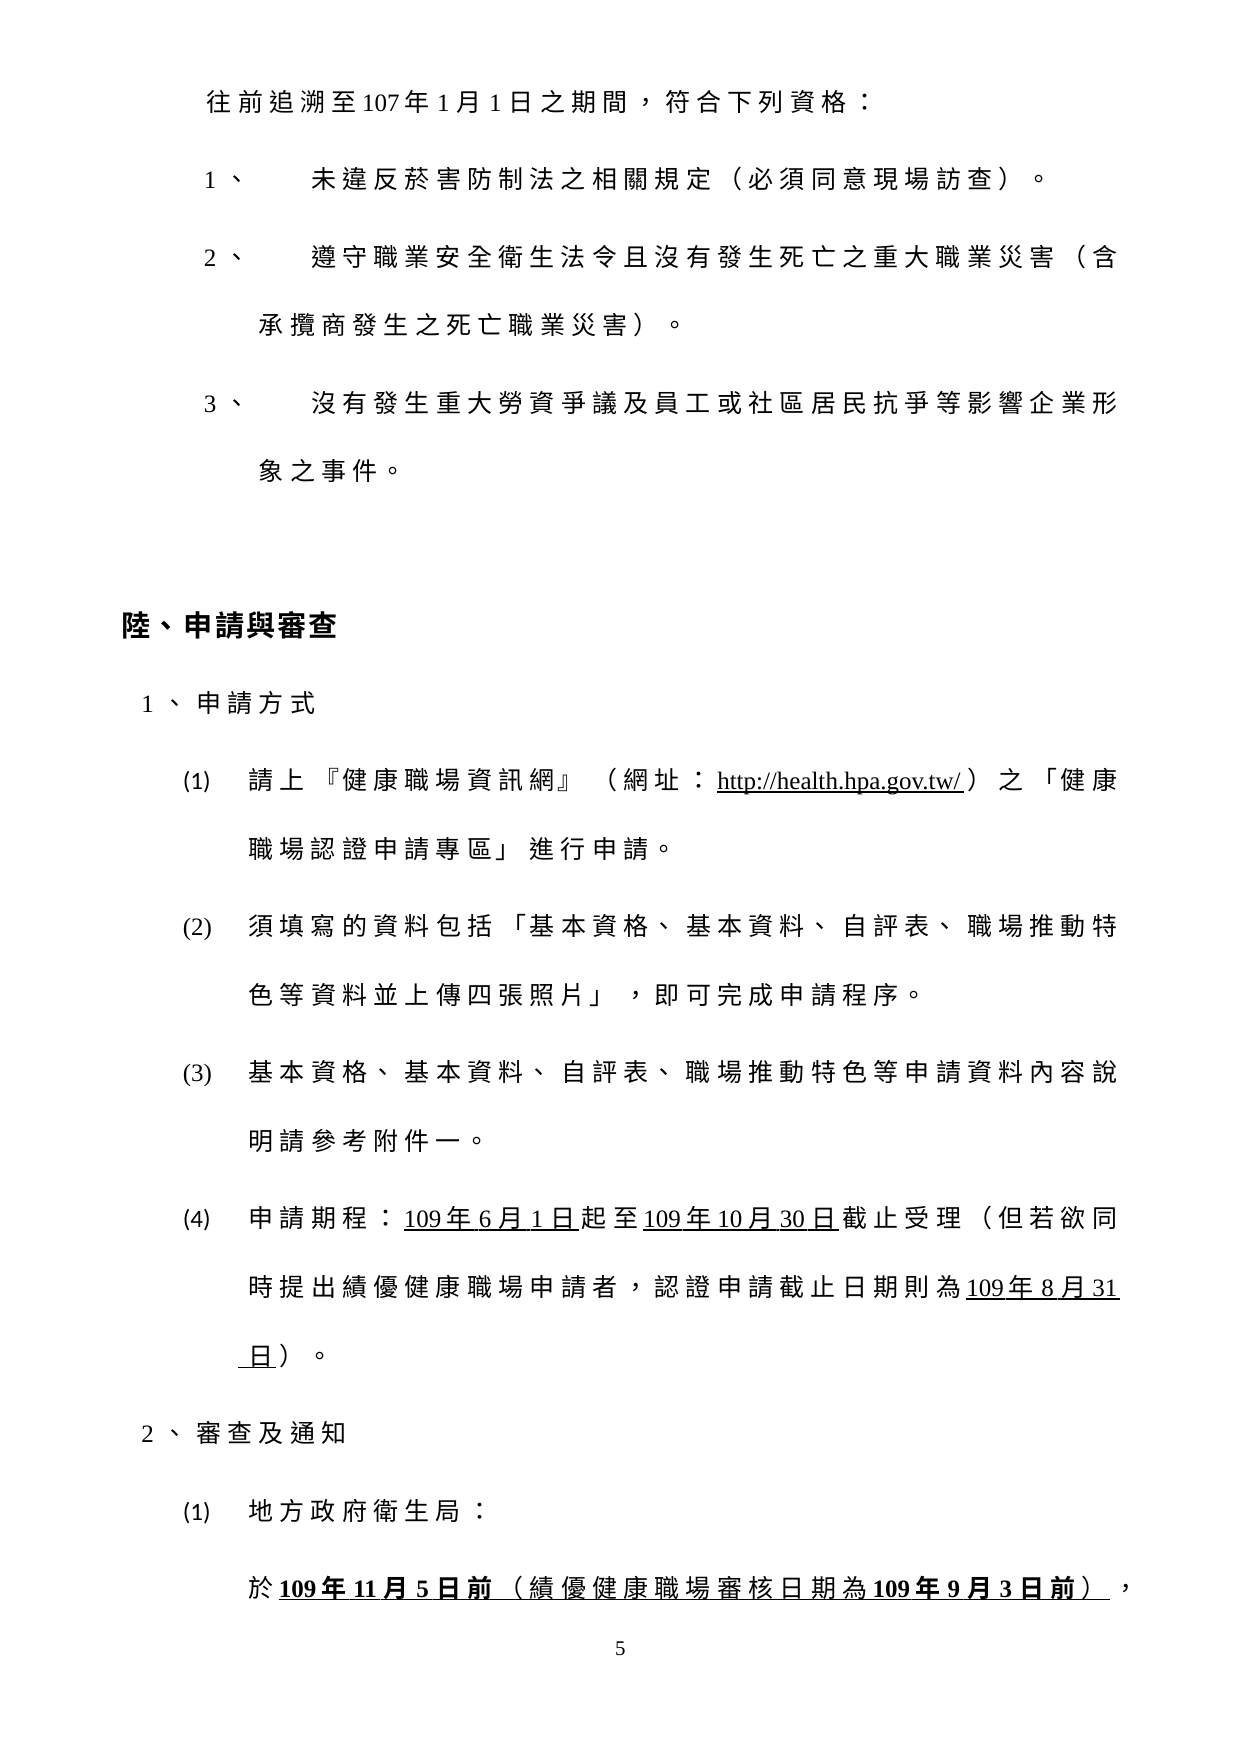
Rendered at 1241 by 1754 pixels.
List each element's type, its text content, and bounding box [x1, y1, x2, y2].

list 未違反菸害防制法之相關規定（必須同意現場訪查）。 [200, 136, 1120, 199]
list 地方政府衛生局： [179, 1467, 1120, 1530]
list 請上『健康職場資訊網』（網址：http://health.hpa.gov.tw/）之「健康職場認證申請專區」進行申請。 [179, 737, 1120, 868]
list 審查及通知 [135, 1390, 1120, 1453]
list 須填寫的資料包括「基本資格、基本資料、自評表、職場推動特色等資料並上傳四張照片」，即可完成申請程序。 [179, 883, 1120, 1014]
list 遵守職業安全衛生法令且沒有發生死亡之重大職業災害（含承攬商發生之死亡職業災害）。 [200, 213, 1120, 345]
list 申請期程：109年6月1日起至109年10月30日截止受理（但若欲同時提出績優健康職場申請者，認證申請截止日期則為109年8月31日）。 [179, 1175, 1120, 1375]
text 於109年11月5日前（績優健康職場審核日期為109年9月3日前），至「健康職場認證申請系統-管理專區」，依轄區職場申請之認證標章自評表內容進行審查，完成是否符合自評表通過標準之判定。 [238, 1545, 1120, 1607]
text 往前追溯至107年1月1日之期間，符合下列資格： [200, 59, 1120, 121]
list 基本資格、基本資料、自評表、職場推動特色等申請資料內容說明請參考附件一。 [179, 1029, 1120, 1161]
text 陸、申請與審查 [120, 582, 1120, 644]
list 申請方式 [135, 660, 1120, 722]
list 沒有發生重大勞資爭議及員工或社區居民抗爭等影響企業形象之事件。 [200, 359, 1120, 491]
